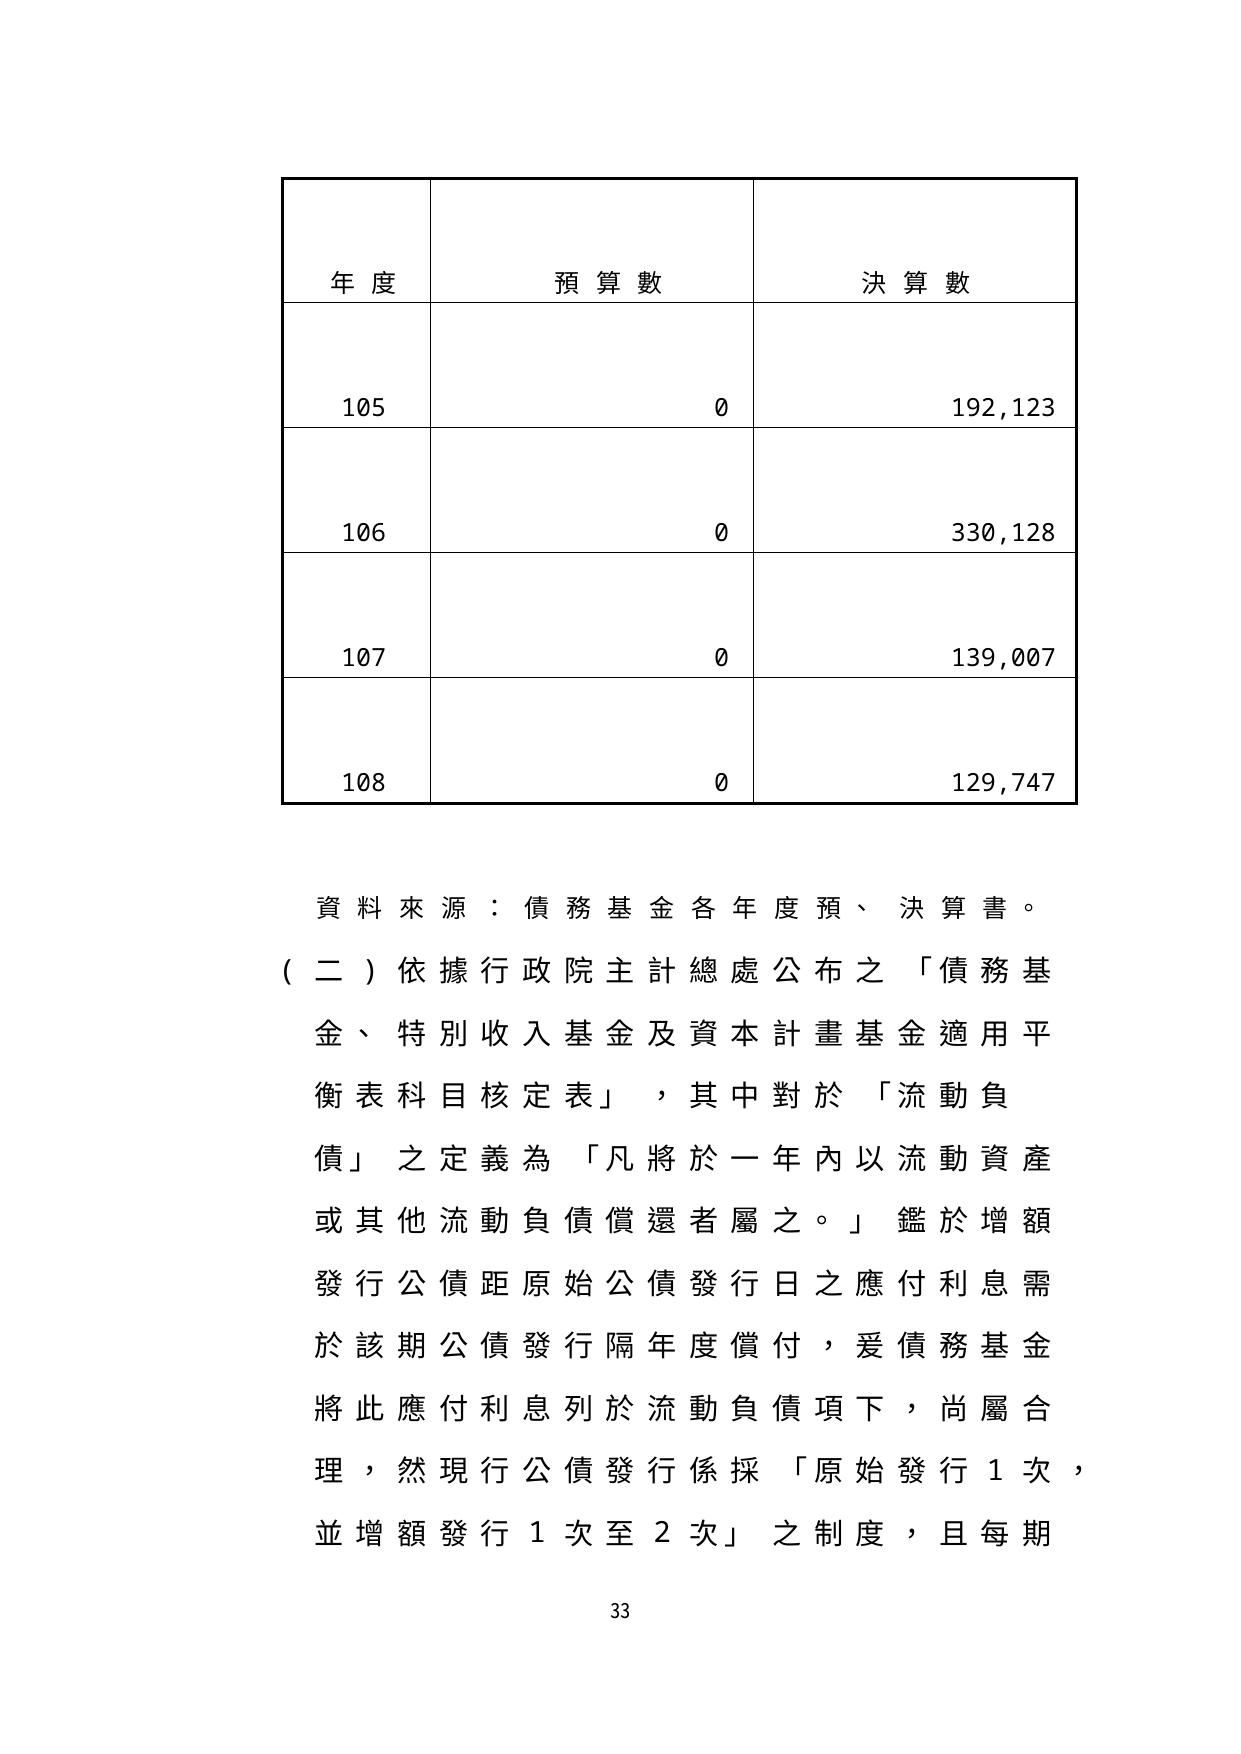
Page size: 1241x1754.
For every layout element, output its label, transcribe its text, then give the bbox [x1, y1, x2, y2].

table_cell 0 [431, 428, 753, 552]
table_header 決算數 [754, 180, 1075, 302]
table_cell 0 [431, 553, 753, 677]
text 資料來源：債務基金各年度預、決算書。 [183, 865, 1058, 927]
table_cell 107 [284, 553, 430, 677]
table_cell 106 [284, 428, 430, 552]
table_cell 139,007 [754, 553, 1075, 677]
text (二)依據行政院主計總處公布之「債務基金、特別收入基金及資本計畫基金適用平衡表科目核定表」，其中對於「流動負債」之定義為「凡將於一年內以流動資產或其他流動負債償還者屬之。」鑑於增額發行公債距原始公債發行日之應付利息需於該期公債發行隔年度償付，爰債務基金將此應付利息列於流動負債項下，尚屬合理，然現行公債發行係採「原始發行1次，並增額發行1次至2次」之制度，且每期公債發行額度介於200億元至350億元之間，故前揭增額發行公債之應付利息尚可估算，爰宜參酌現行公債發行制度予以概估，並反映於預算編列中，避免該科目預、決算連年出現差異數過鉅情事。 [242, 927, 1058, 1552]
table_cell 330,128 [754, 428, 1075, 552]
table_cell 0 [431, 303, 753, 427]
table_cell 0 [431, 678, 753, 802]
table_header 年度 [284, 180, 430, 302]
table_cell 105 [284, 303, 430, 427]
table_header 預算數 [431, 180, 753, 302]
table_cell 129,747 [754, 678, 1075, 802]
table_cell 192,123 [754, 303, 1075, 427]
table_cell 108 [284, 678, 430, 802]
